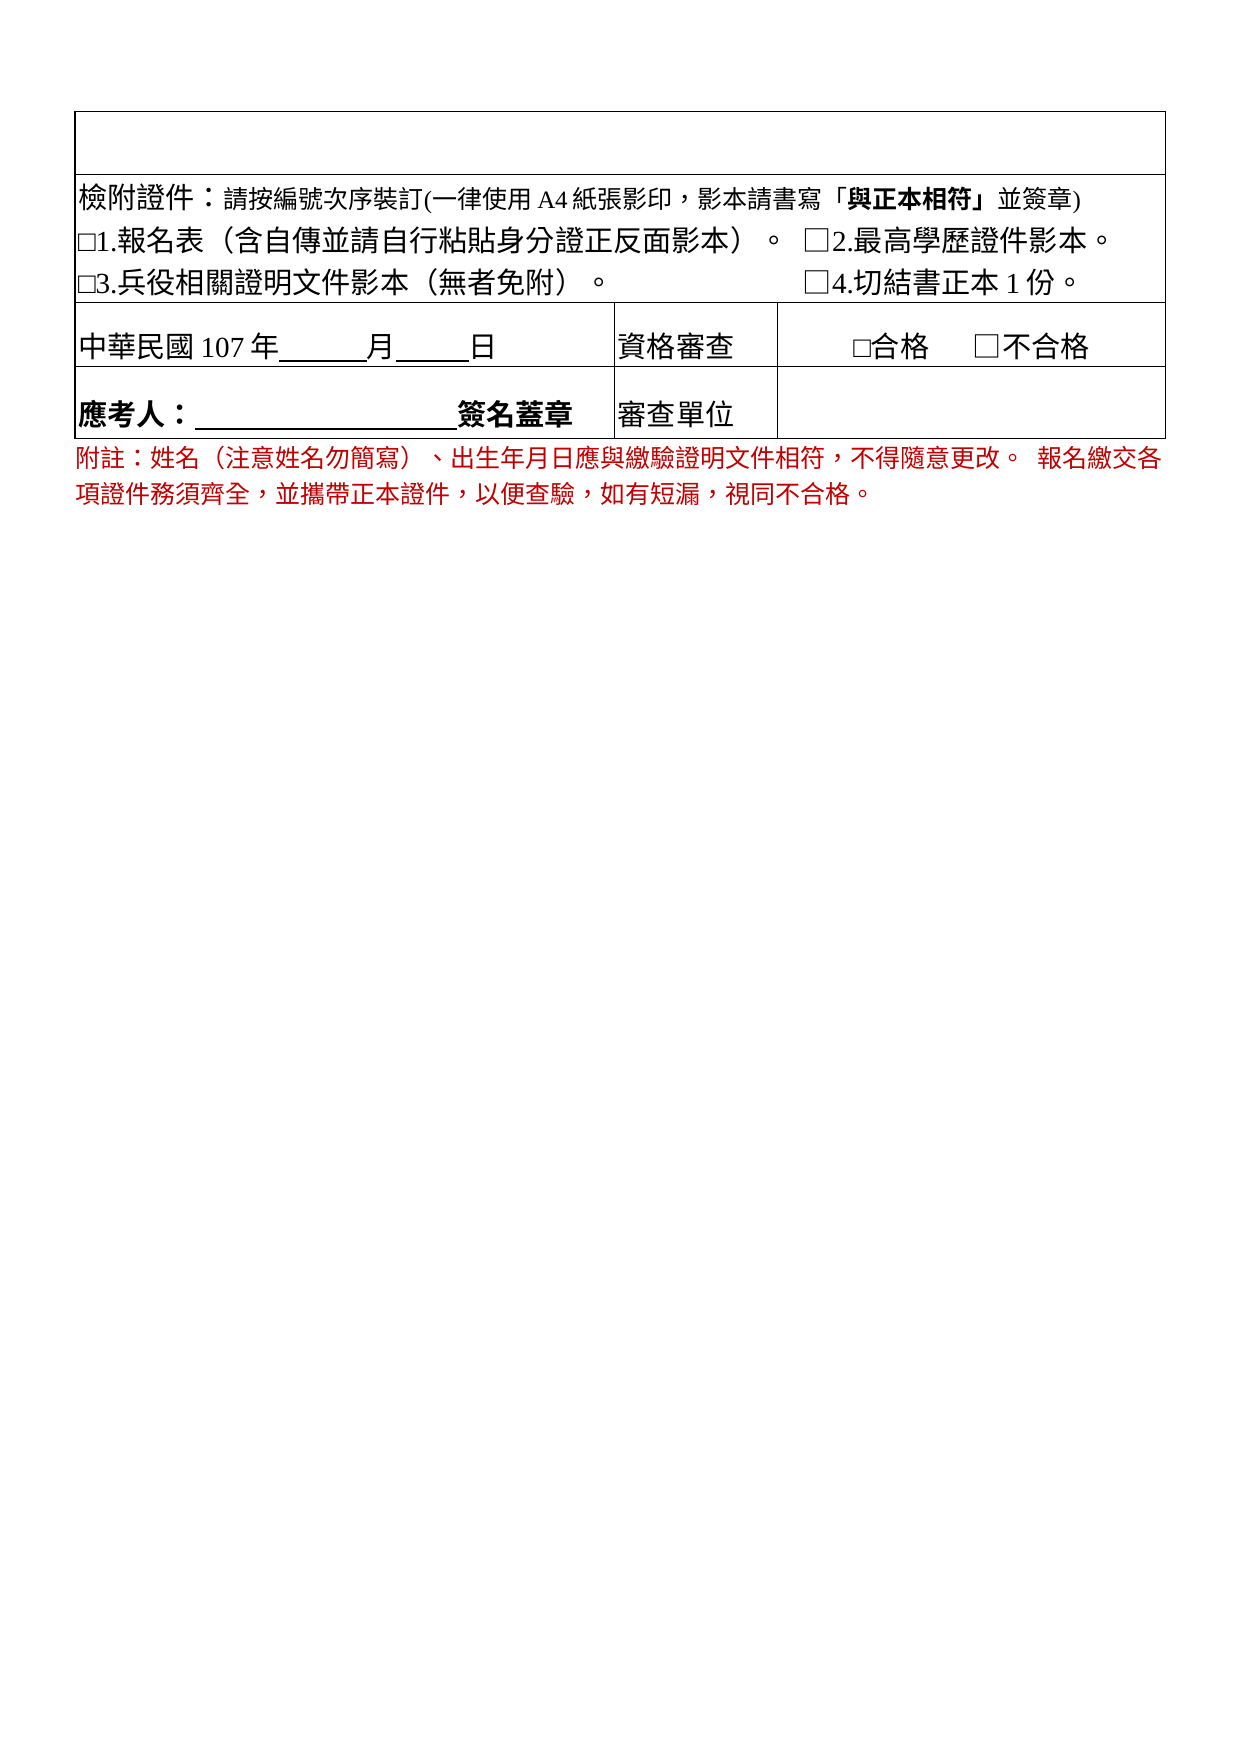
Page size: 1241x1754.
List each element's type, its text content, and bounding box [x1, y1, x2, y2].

table_cell 應考人： 簽名蓋章 [76, 367, 614, 438]
table_cell 審查單位 [615, 367, 777, 438]
table_cell [778, 367, 1165, 438]
table_cell [76, 112, 1165, 174]
table_cell 中華民國107年 月 日 [76, 303, 614, 366]
text 附註：姓名（注意姓名勿簡寫）、出生年月日應與繳驗證明文件相符，不得隨意更改。 報名繳交各項證件務須齊全，並攜帶正本證件，以便查驗，如有短漏，視同不合格。 [75, 439, 1165, 511]
table_cell □合格 □不合格 [778, 303, 1165, 366]
table_cell 資格審查 [615, 303, 777, 366]
table_cell 檢附證件：請按編號次序裝訂(一律使用A4紙張影印，影本請書寫「與正本相符」並簽章) □1.報名表（含自傳並請自行粘貼身分證正反面影本）。 □2.最高學歷證件影本。 □3.兵役相關證明文件影本（無者免附）。 □4.切結書正本1份。 [76, 175, 1165, 302]
